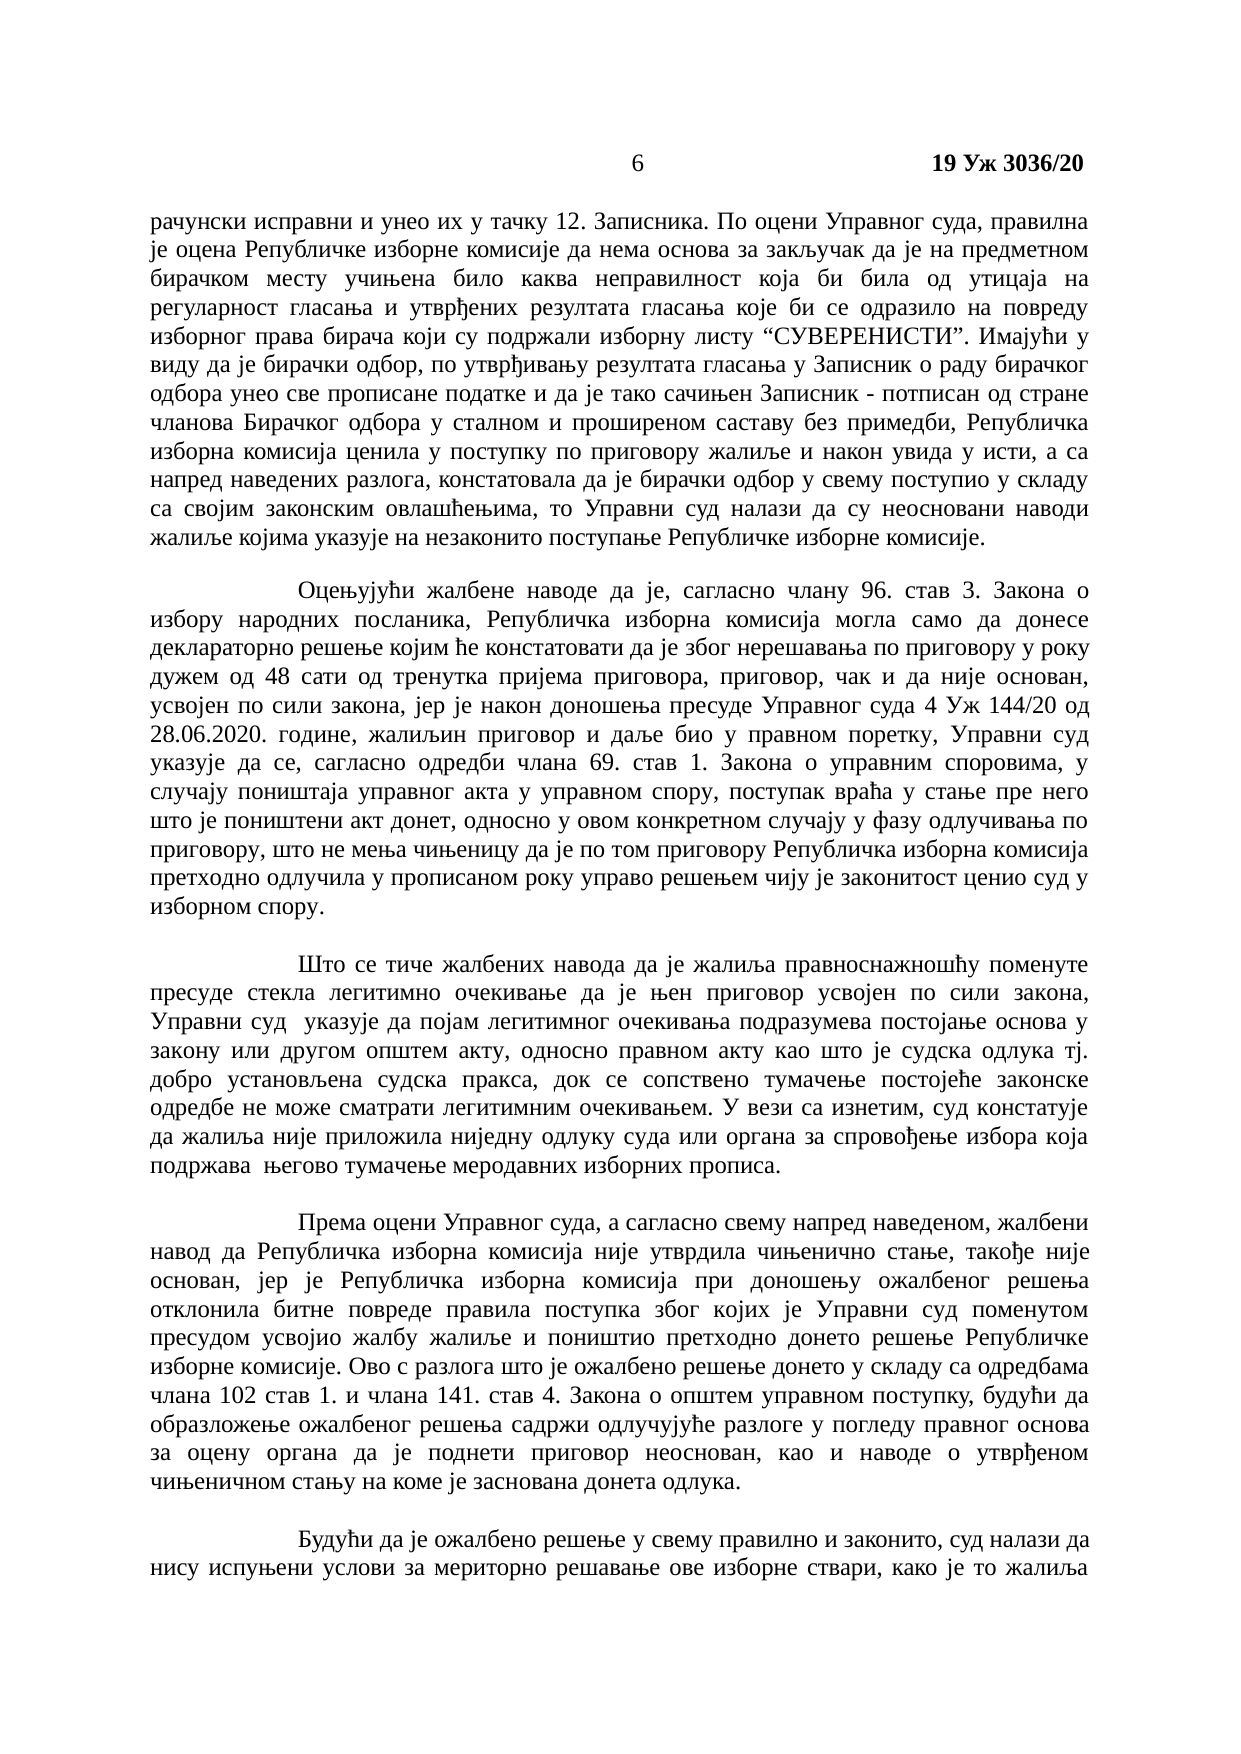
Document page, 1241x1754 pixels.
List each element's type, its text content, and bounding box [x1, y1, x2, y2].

text Оцењујући жалбене наводе да је, сагласно члану 96. став 3. Закона о избору народних посланика, Републичка изборна комисија могла само да донесе деклараторно решење којим ће констатовати да је због нерешавања по приговору у року дужем од 48 сати од тренутка пријема приговора, приговор, чак и да није основан, усвојен по сили закона, јер је након доношења пресуде Управног суда 4 Уж 144/20 од 28.06.2020. године, жалиљин приговор и даље био у правном поретку, Управни суд указује да се, сагласно одредби члана 69. став 1. Закона о управним споровима, у случају поништаја управног акта у управном спору, поступак враћа у стање пре него што је поништени акт донет, односно у овом конкретном случају у фазу одлучивања по приговору, што не мења чињеницу да је по том приговору Републичка изборна комисија претходно одлучила у прописаном року управо решењем чију је законитост ценио суд у изборном спору. [150, 575, 1090, 920]
text рачунски исправни и унео их у тачку 12. Записника. По оцени Управног суда, правилна је оцена Републичке изборне комисије да нема основа за закључак да је на предметном бирачком месту учињена било каква неправилност која би била од утицаја на регуларност гласања и утврђених резултата гласања које би се одразило на повреду изборног права бирача који су подржали изборну листу “СУВЕРЕНИСТИ”. Имајући у виду да је бирачки одбор, по утврђивању резултата гласања у Записник о раду бирачког одбора унео све прописане податке и да је тако сачињен Записник - потписан од стране чланова Бирачког одбора у сталном и проширеном саставу без примедби, Републичка изборна комисија ценила у поступку по приговору жалиље и након увида у исти, а са напред наведених разлога, констатовала да је бирачки одбор у свему поступио у складу са својим законским овлашћењима, то Управни суд налази да су неосновани наводи жалиље којима указује на незаконито поступање Републичке изборне комисије. [150, 206, 1090, 551]
text Што се тиче жалбених навода да је жалиља правноснажношћу поменуте пресуде стекла легитимно очекивање да је њен приговор усвојен по сили закона, Управни суд указује да појам легитимног очекивања подразумева постојање основа у закону или другом општем акту, односно правном акту као што је судска одлука тј. добро установљена судска пракса, док се сопствено тумачење постојеће законске одредбе не може сматрати легитимним очекивањем. У вези са изнетим, суд констатује да жалиља није приложила ниједну одлуку суда или органа за спровођење избора која подржава његово тумачење меродавних изборних прописа. [150, 949, 1090, 1179]
text Према оцени Управног суда, а сагласно свему напред наведеном, жалбени навод да Републичка изборна комисија није утврдила чињенично стање, такође није основан, јер је Републичка изборна комисија при доношењу ожалбеног решења отклонила битне повреде правила поступка због којих је Управни суд поменутом пресудом усвојио жалбу жалиље и поништио претходно донето решење Републичке изборне комисије. Ово с разлога што је ожалбено решење донето у складу са одредбама члана 102 став 1. и члана 141. став 4. Закона о општем управном поступку, будући да образложење ожалбеног решења садржи одлучујуће разлоге у погледу правног основа за оцену органа да је поднети приговор неоснован, као и наводе о утврђеном чињеничном стању на коме је заснована донета одлука. [150, 1207, 1090, 1495]
text Будући да је ожалбено решење у свему правилно и законито, суд налази да нису испуњени услови за мериторно решавање ове изборне ствари, како је то жалиља [150, 1524, 1090, 1581]
